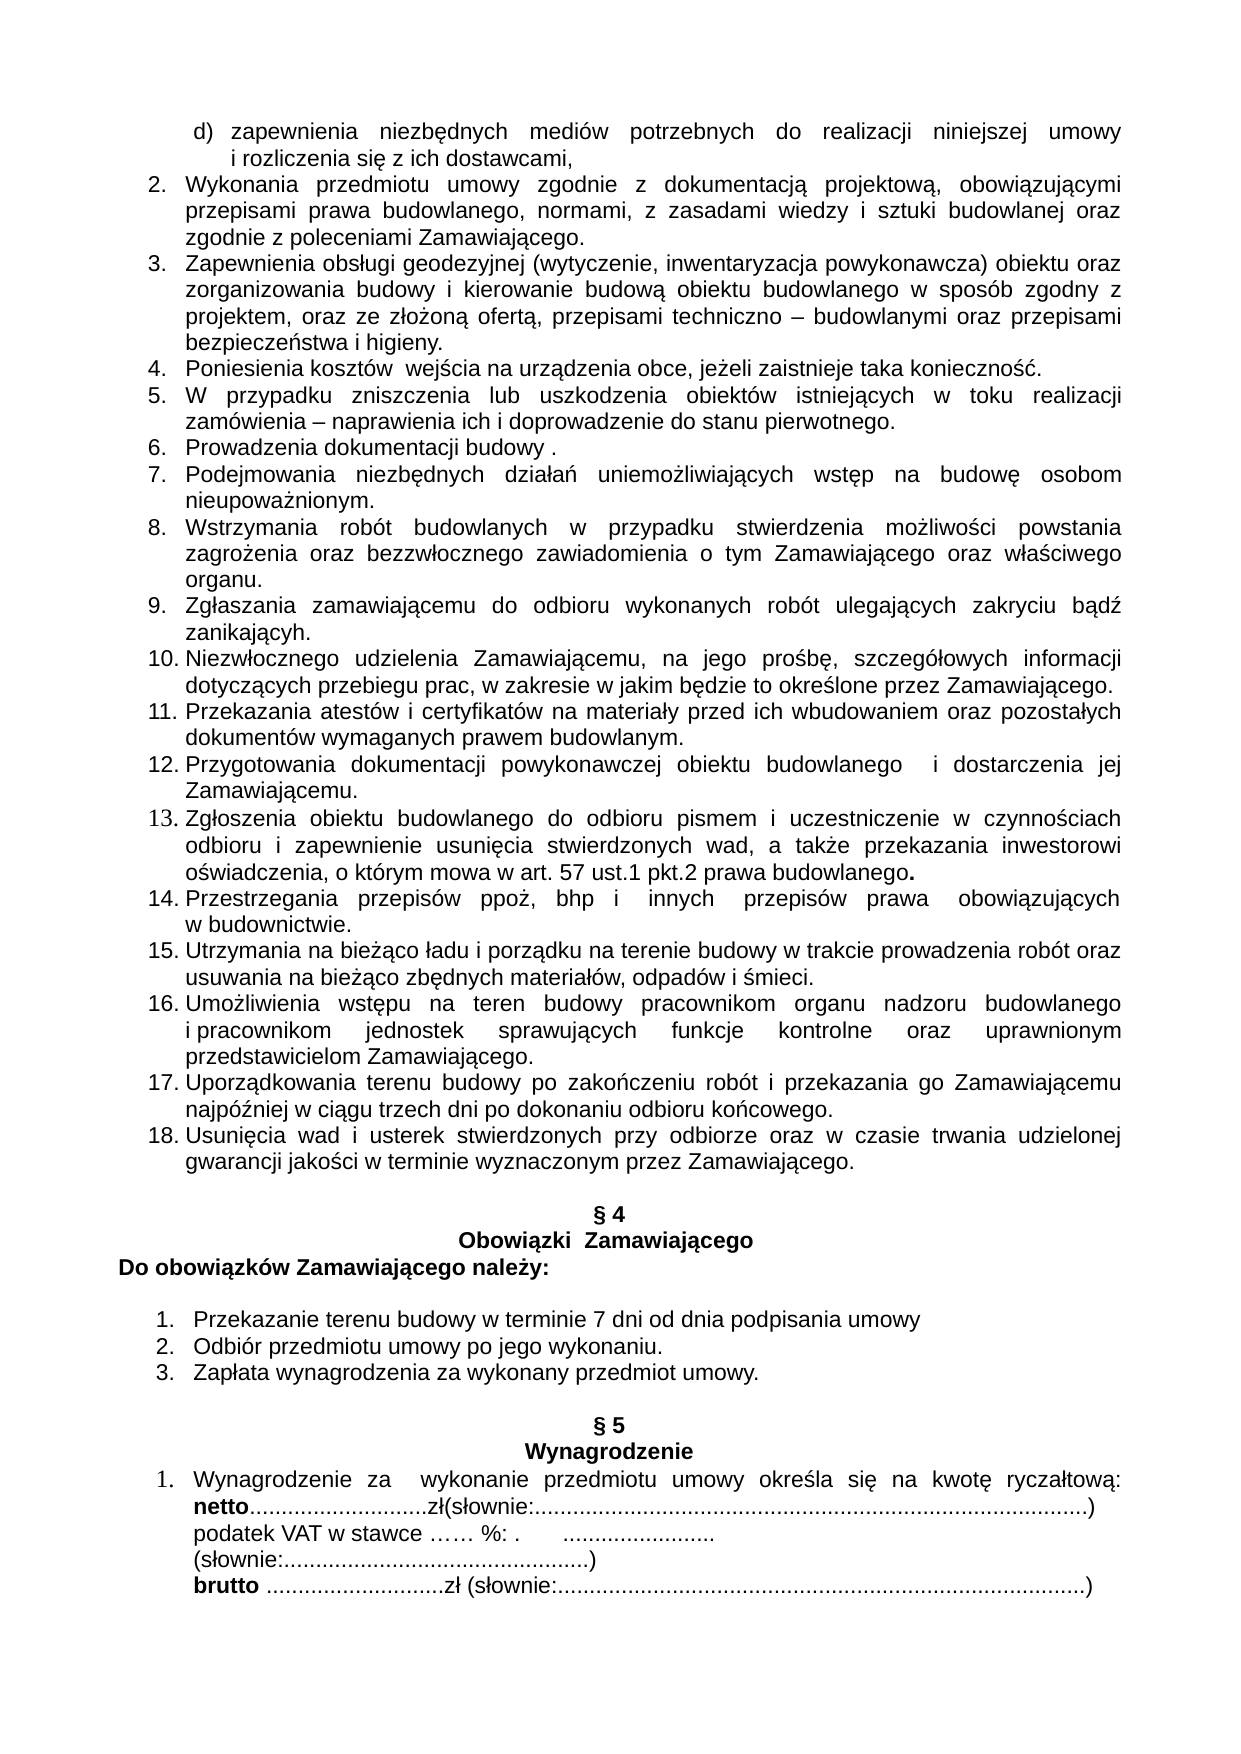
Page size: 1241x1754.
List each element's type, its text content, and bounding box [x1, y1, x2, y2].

list Przekazania atestów i certyfikatów na materiały przed ich wbudowaniem oraz pozostałych dokumentów wymaganych prawem budowlanym. [148, 698, 1122, 751]
list Wykonania przedmiotu umowy zgodnie z dokumentacją projektową, obowiązującymi przepisami prawa budowlanego, normami, z zasadami wiedzy i sztuki budowlanej oraz zgodnie z poleceniami Zamawiającego. [148, 171, 1122, 250]
list W przypadku zniszczenia lub uszkodzenia obiektów istniejących w toku realizacji zamówienia – naprawienia ich i doprowadzenie do stanu pierwotnego. [148, 382, 1122, 434]
list Poniesienia kosztów wejścia na urządzenia obce, jeżeli zaistnieje taka konieczność. [148, 355, 1122, 382]
list Niezwłocznego udzielenia Zamawiającemu, na jego prośbę, szczegółowych informacji dotyczących przebiegu prac, w zakresie w jakim będzie to określone przez Zamawiającego. [148, 645, 1122, 698]
list Przygotowania dokumentacji powykonawczej obiektu budowlanego i dostarczenia jej Zamawiającemu. [148, 751, 1122, 803]
text § 4 [118, 1201, 1100, 1227]
text § 5 [118, 1412, 1100, 1438]
list Zgłaszania zamawiającemu do odbioru wykonanych robót ulegających zakryciu bądź zanikającyh. [148, 592, 1122, 645]
list Odbiór przedmiotu umowy po jego wykonaniu. [156, 1333, 1122, 1359]
list Przekazanie terenu budowy w terminie 7 dni od dnia podpisania umowy [156, 1306, 1122, 1333]
text Obowiązki Zamawiającego [118, 1227, 1100, 1254]
list Zapewnienia obsługi geodezyjnej (wytyczenie, inwentaryzacja powykonawcza) obiektu oraz zorganizowania budowy i kierowanie budową obiektu budowlanego w sposób zgodny z projektem, oraz ze złożoną ofertą, przepisami techniczno – budowlanymi oraz przepisami bezpieczeństwa i higieny. [148, 250, 1122, 355]
list Umożliwienia wstępu na teren budowy pracownikom organu nadzoru budowlanego i pracownikom jednostek sprawujących funkcje kontrolne oraz uprawnionym przedstawicielom Zamawiającego. [148, 990, 1122, 1069]
text Do obowiązków Zamawiającego należy: [118, 1254, 1100, 1280]
list Wstrzymania robót budowlanych w przypadku stwierdzenia możliwości powstania zagrożenia oraz bezzwłocznego zawiadomienia o tym Zamawiającego oraz właściwego organu. [148, 513, 1122, 592]
list Podejmowania niezbędnych działań uniemożliwiających wstęp na budowę osobom nieupoważnionym. [148, 461, 1122, 513]
list Przestrzegania przepisów ppoż, bhp i innych przepisów prawa obowiązujących w budownictwie. [148, 885, 1122, 937]
list Zapłata wynagrodzenia za wykonany przedmiot umowy. [156, 1359, 1122, 1386]
list Utrzymania na bieżąco ładu i porządku na terenie budowy w trakcie prowadzenia robót oraz usuwania na bieżąco zbędnych materiałów, odpadów i śmieci. [148, 937, 1122, 990]
list Uporządkowania terenu budowy po zakończeniu robót i przekazania go Zamawiającemu najpóźniej w ciągu trzech dni po dokonaniu odbioru końcowego. [148, 1069, 1122, 1122]
list zapewnienia niezbędnych mediów potrzebnych do realizacji niniejszej umowy i rozliczenia się z ich dostawcami, [193, 118, 1122, 171]
list Usunięcia wad i usterek stwierdzonych przy odbiorze oraz w czasie trwania udzielonej gwarancji jakości w terminie wyznaczonym przez Zamawiającego. [148, 1122, 1122, 1175]
list Prowadzenia dokumentacji budowy . [148, 434, 1122, 461]
list Zgłoszenia obiektu budowlanego do odbioru pismem i uczestniczenie w czynnościach odbioru i zapewnienie usunięcia stwierdzonych wad, a także przekazania inwestorowi oświadczenia, o którym mowa w art. 57 ust.1 pkt.2 prawa budowlanego. [148, 803, 1122, 885]
list Wynagrodzenie za wykonanie przedmiotu umowy określa się na kwotę ryczałtową: netto............................zł(słownie:.......................................................................................) podatek VAT w stawce …… %: . ........................ (słownie:................................................) brutto ............................zł (słownie:...................................................................................) [156, 1464, 1122, 1599]
text Wynagrodzenie [118, 1438, 1100, 1464]
